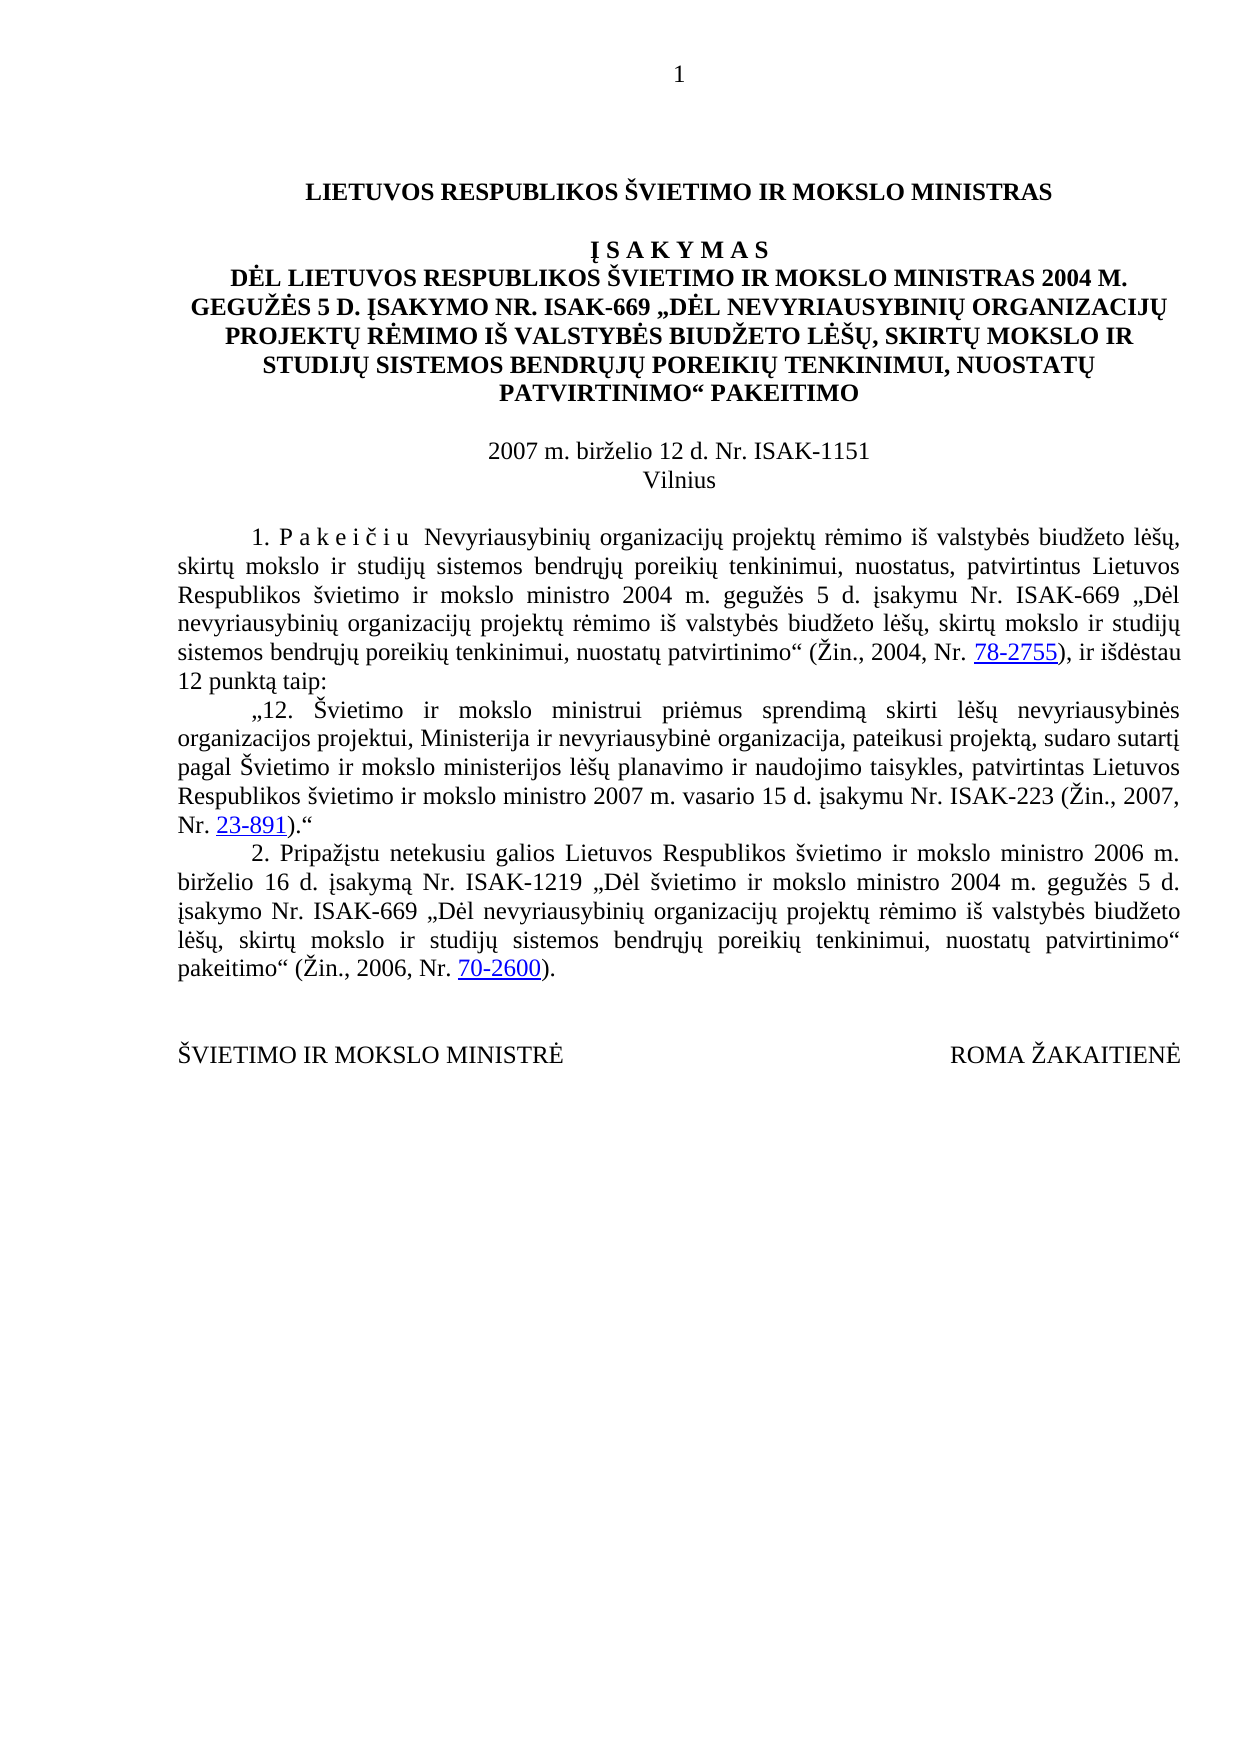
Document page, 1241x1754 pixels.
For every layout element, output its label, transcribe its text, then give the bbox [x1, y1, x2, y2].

text Į S A K Y M A S [177, 235, 1181, 263]
text 2. Pripažįstu netekusiu galios Lietuvos Respublikos švietimo ir mokslo ministro 2006 m. birželio 16 d. įsakymą Nr. ISAK-1219 „Dėl švietimo ir mokslo ministro 2004 m. gegužės 5 d. įsakymo Nr. ISAK-669 „Dėl nevyriausybinių organizacijų projektų rėmimo iš valstybės biudžeto lėšų, skirtų mokslo ir studijų sistemos bendrųjų poreikių tenkinimui, nuostatų patvirtinimo“ pakeitimo“ (Žin., 2006, Nr. 70-2600). [177, 838, 1181, 982]
text DĖL LIETUVOS RESPUBLIKOS ŠVIETIMO IR MOKSLO MINISTRAS 2004 M. GEGUŽĖS 5 D. ĮSAKYMO NR. ISAK-669 „DĖL NEVYRIAUSYBINIŲ ORGANIZACIJŲ PROJEKTŲ RĖMIMO IŠ VALSTYBĖS BIUDŽETO LĖŠŲ, SKIRTŲ MOKSLO IR STUDIJŲ SISTEMOS BENDRŲJŲ POREIKIŲ TENKINIMUI, NUOSTATŲ PATVIRTINIMO“ PAKEITIMO [177, 263, 1181, 407]
text LIETUVOS RESPUBLIKOS ŠVIETIMO IR MOKSLO MINISTRAS [177, 177, 1181, 206]
text Vilnius [177, 465, 1181, 493]
text ŠVIETIMO IR MOKSLO MINISTRĖ ROMA ŽAKAITIENĖ [177, 1040, 1181, 1068]
text 1. Pakeičiu Nevyriausybinių organizacijų projektų rėmimo iš valstybės biudžeto lėšų, skirtų mokslo ir studijų sistemos bendrųjų poreikių tenkinimui, nuostatus, patvirtintus Lietuvos Respublikos švietimo ir mokslo ministro 2004 m. gegužės 5 d. įsakymu Nr. ISAK-669 „Dėl nevyriausybinių organizacijų projektų rėmimo iš valstybės biudžeto lėšų, skirtų mokslo ir studijų sistemos bendrųjų poreikių tenkinimui, nuostatų patvirtinimo“ (Žin., 2004, Nr. 78-2755), ir išdėstau 12 punktą taip: [177, 522, 1181, 695]
text „12. Švietimo ir mokslo ministrui priėmus sprendimą skirti lėšų nevyriausybinės organizacijos projektui, Ministerija ir nevyriausybinė organizacija, pateikusi projektą, sudaro sutartį pagal Švietimo ir mokslo ministerijos lėšų planavimo ir naudojimo taisykles, patvirtintas Lietuvos Respublikos švietimo ir mokslo ministro 2007 m. vasario 15 d. įsakymu Nr. ISAK-223 (Žin., 2007, Nr. 23-891).“ [177, 695, 1181, 838]
text 2007 m. birželio 12 d. Nr. ISAK-1151 [177, 436, 1181, 465]
